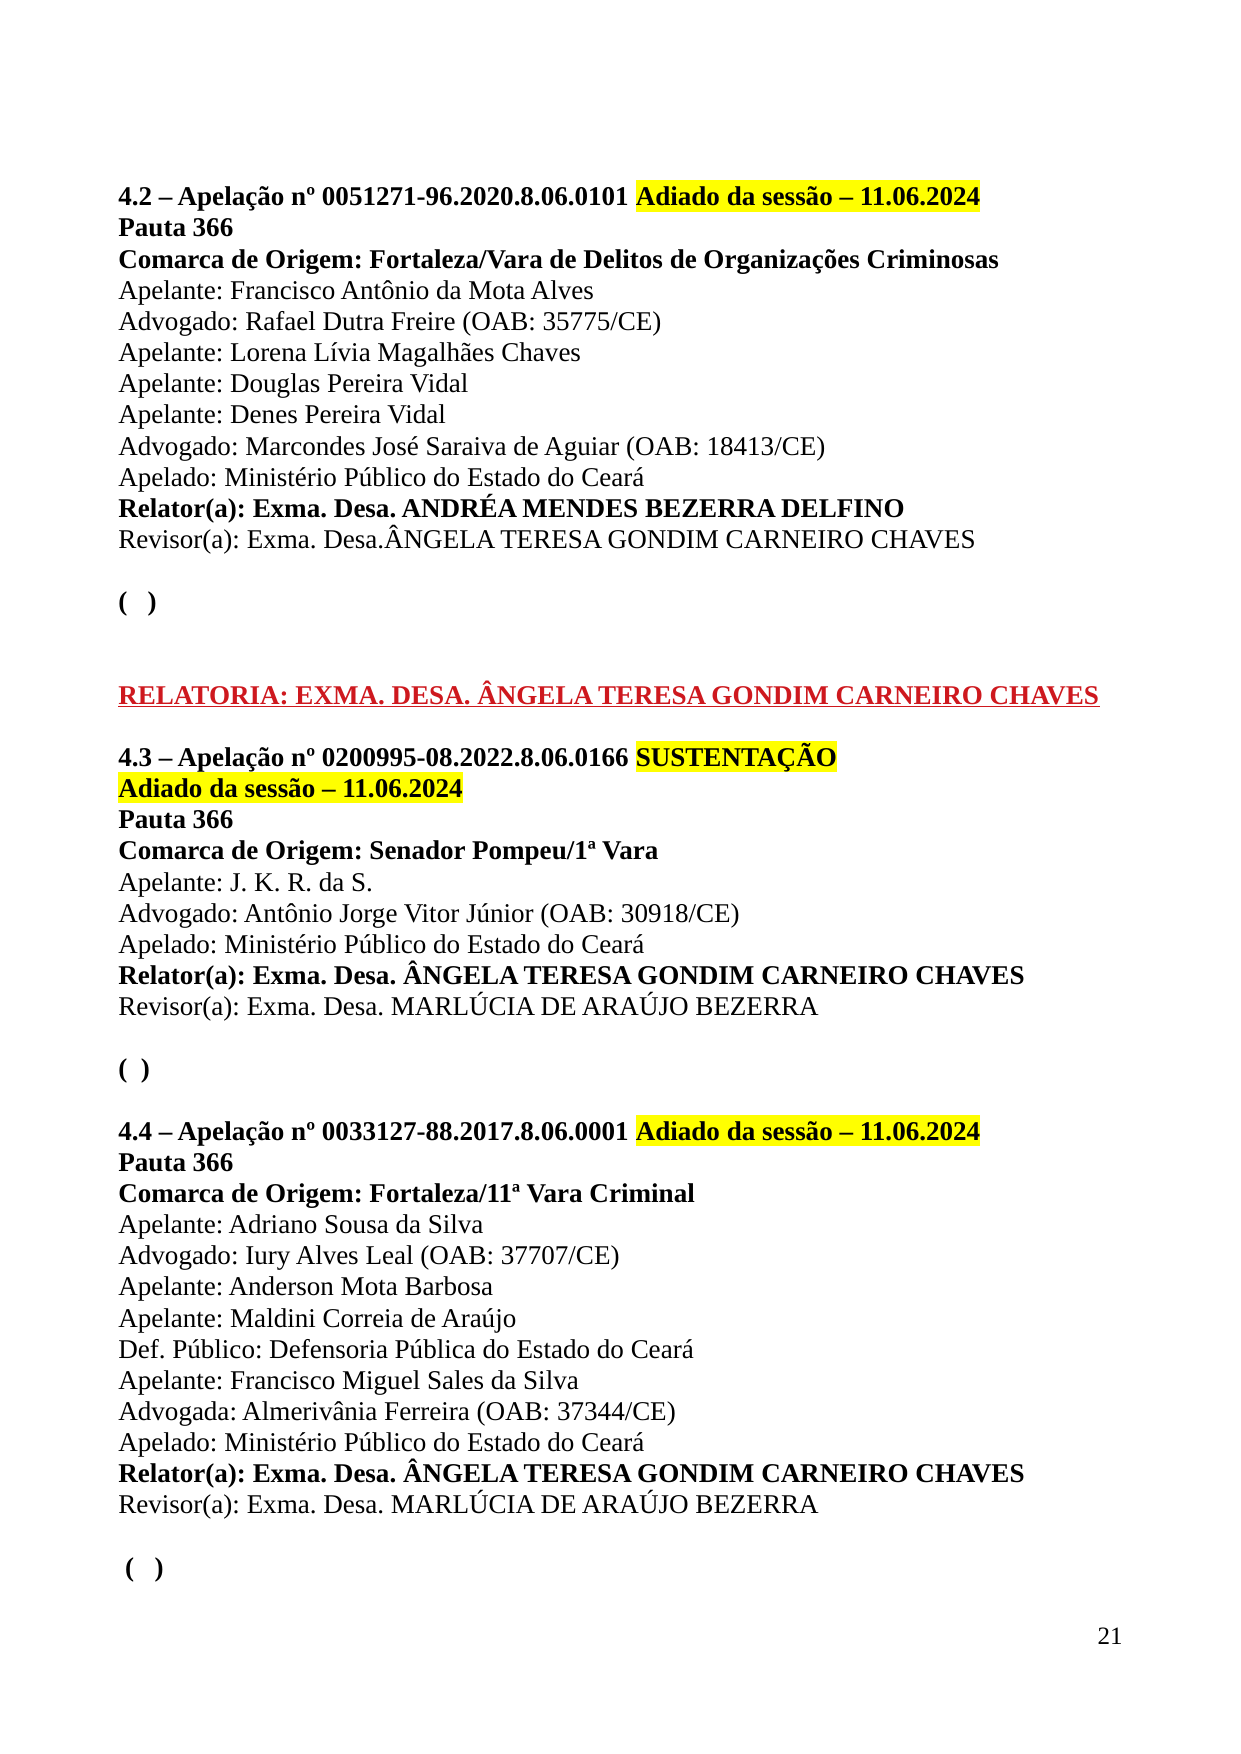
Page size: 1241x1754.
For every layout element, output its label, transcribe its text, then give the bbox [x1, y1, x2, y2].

text Comarca de Origem: Fortaleza/11ª Vara Criminal [118, 1177, 1122, 1208]
text Relator(a): Exma. Desa. ÂNGELA TERESA GONDIM CARNEIRO CHAVES [118, 959, 1122, 990]
text ( ) [118, 1551, 1122, 1582]
text Apelado: Ministério Público do Estado do Ceará [118, 1426, 1122, 1457]
text Revisor(a): Exma. Desa. MARLÚCIA DE ARAÚJO BEZERRA [118, 990, 1122, 1021]
text Advogado: Rafael Dutra Freire (OAB: 35775/CE) [118, 305, 1122, 336]
text 4.2 – Apelação nº 0051271-96.2020.8.06.0101 Adiado da sessão – 11.06.2024 [118, 180, 1122, 212]
text Adiado da sessão – 11.06.2024 [118, 772, 1122, 803]
text Apelante: J. K. R. da S. [118, 866, 1122, 897]
text Advogado: Marcondes José Saraiva de Aguiar (OAB: 18413/CE) [118, 429, 1122, 461]
text Relator(a): Exma. Desa. ANDRÉA MENDES BEZERRA DELFINO [118, 492, 1122, 523]
text Comarca de Origem: Senador Pompeu/1ª Vara [118, 834, 1122, 866]
text Def. Público: Defensoria Pública do Estado do Ceará [118, 1333, 1122, 1364]
text Advogado: Iury Alves Leal (OAB: 37707/CE) [118, 1239, 1122, 1271]
text Pauta 366 [118, 1146, 1122, 1177]
text ( ) [118, 1052, 1122, 1084]
text Pauta 366 [118, 212, 1122, 243]
text RELATORIA: EXMA. DESA. ÂNGELA TERESA GONDIM CARNEIRO CHAVES [118, 679, 1122, 710]
text 4.3 – Apelação nº 0200995-08.2022.8.06.0166 SUSTENTAÇÃO [118, 741, 1122, 772]
text Apelado: Ministério Público do Estado do Ceará [118, 461, 1122, 492]
text Apelante: Francisco Miguel Sales da Silva [118, 1364, 1122, 1395]
text Advogado: Antônio Jorge Vitor Júnior (OAB: 30918/CE) [118, 897, 1122, 928]
text Apelante: Maldini Correia de Araújo [118, 1302, 1122, 1333]
text Relator(a): Exma. Desa. ÂNGELA TERESA GONDIM CARNEIRO CHAVES [118, 1457, 1122, 1488]
text Apelante: Francisco Antônio da Mota Alves [118, 274, 1122, 305]
text Pauta 366 [118, 803, 1122, 834]
text Apelante: Adriano Sousa da Silva [118, 1208, 1122, 1239]
text Apelante: Denes Pereira Vidal [118, 398, 1122, 429]
text Apelante: Anderson Mota Barbosa [118, 1271, 1122, 1302]
text Apelado: Ministério Público do Estado do Ceará [118, 928, 1122, 959]
text Apelante: Douglas Pereira Vidal [118, 367, 1122, 398]
text Revisor(a): Exma. Desa. MARLÚCIA DE ARAÚJO BEZERRA [118, 1488, 1122, 1520]
text ( ) [118, 585, 1122, 616]
text Advogada: Almerivânia Ferreira (OAB: 37344/CE) [118, 1395, 1122, 1426]
text Comarca de Origem: Fortaleza/Vara de Delitos de Organizações Criminosas [118, 243, 1122, 274]
text Revisor(a): Exma. Desa.ÂNGELA TERESA GONDIM CARNEIRO CHAVES [118, 523, 1122, 554]
text 4.4 – Apelação nº 0033127-88.2017.8.06.0001 Adiado da sessão – 11.06.2024 [118, 1115, 1122, 1146]
text Apelante: Lorena Lívia Magalhães Chaves [118, 336, 1122, 367]
